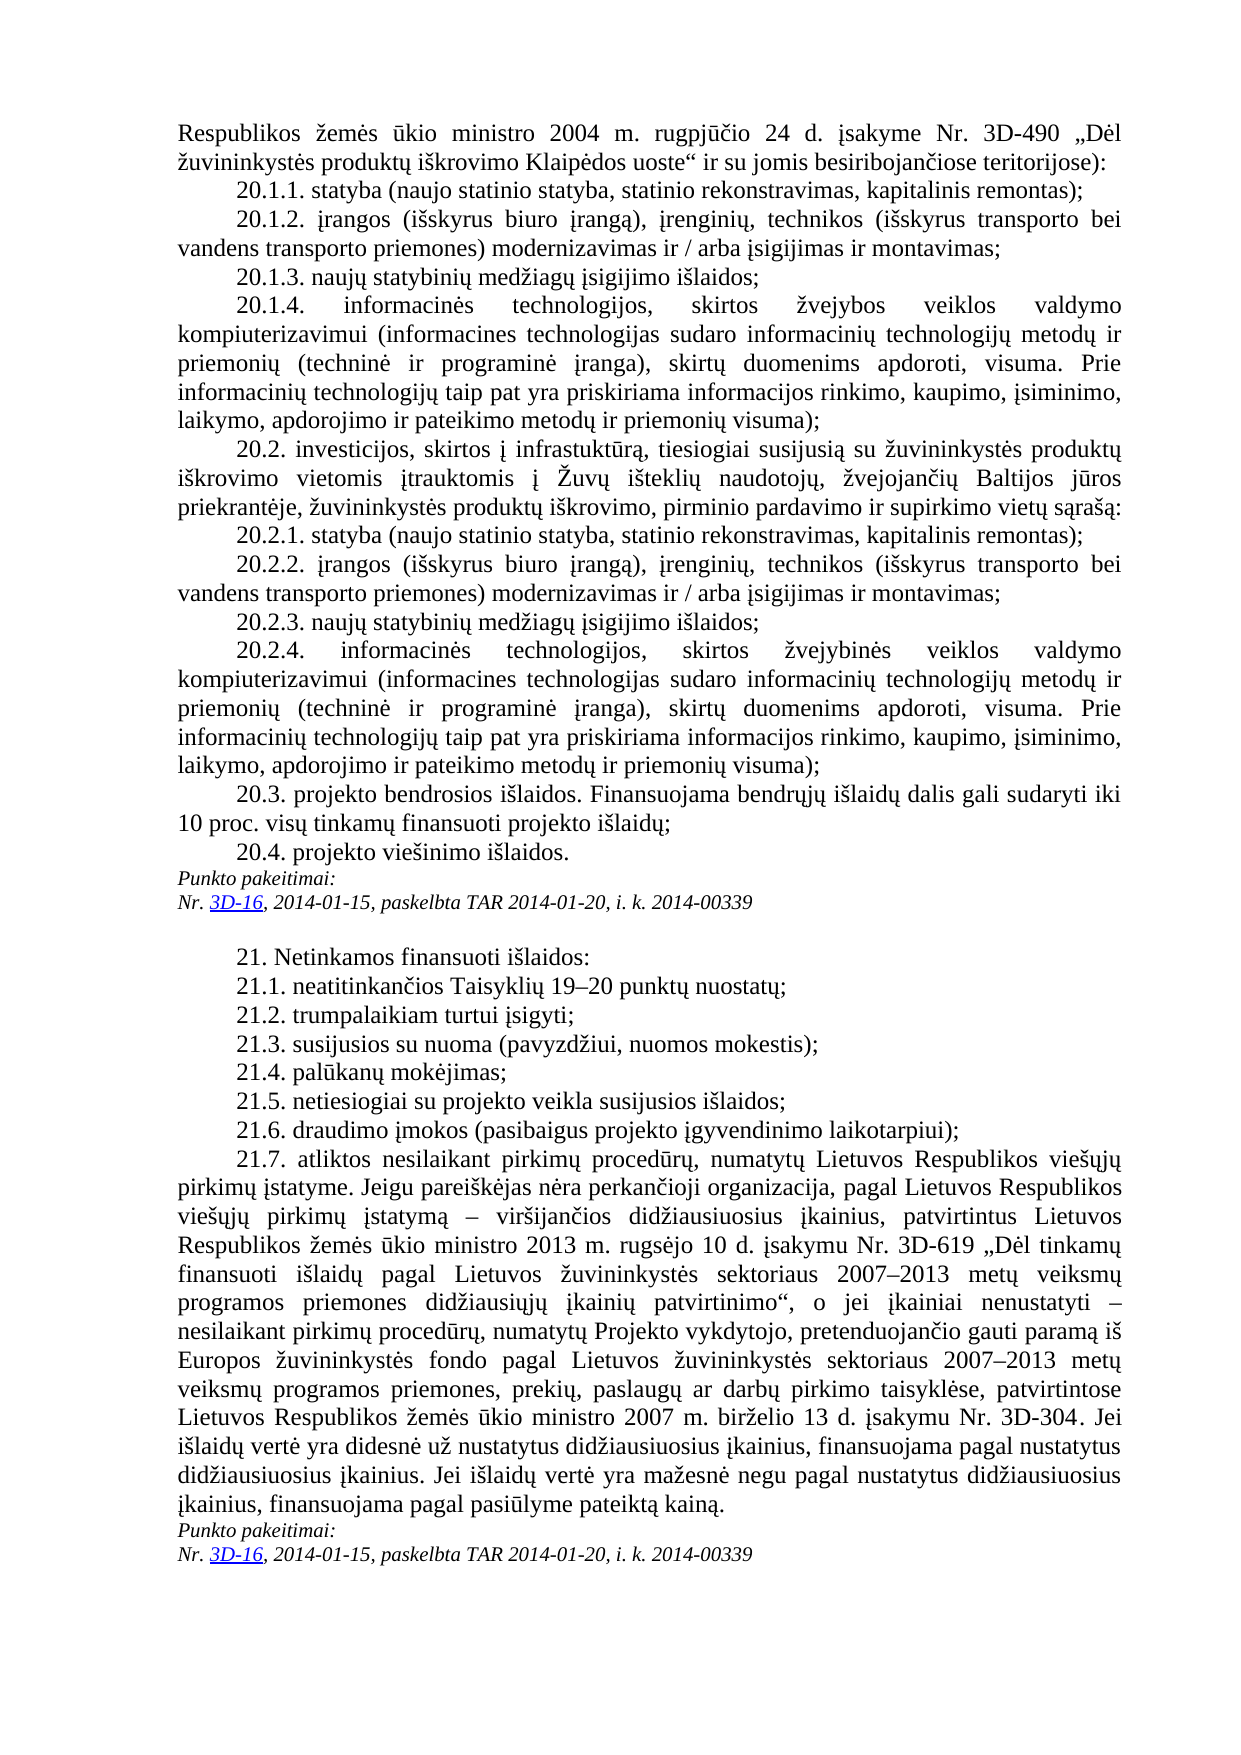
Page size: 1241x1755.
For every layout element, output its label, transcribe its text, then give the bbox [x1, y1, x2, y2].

text 21.2. trumpalaikiam turtui įsigyti; [177, 1000, 1122, 1029]
text Punkto pakeitimai: [177, 1517, 1122, 1542]
text 20.1.3. naujų statybinių medžiagų įsigijimo išlaidos; [177, 262, 1122, 291]
text 21.7. atliktos nesilaikant pirkimų procedūrų, numatytų Lietuvos Respublikos viešųjų pirkimų įstatyme. Jeigu pareiškėjas nėra perkančioji organizacija, pagal Lietuvos Respublikos viešųjų pirkimų įstatymą – viršijančios didžiausiuosius įkainius, patvirtintus Lietuvos Respublikos žemės ūkio ministro 2013 m. rugsėjo 10 d. įsakymu Nr. 3D-619 „Dėl tinkamų finansuoti išlaidų pagal Lietuvos žuvininkystės sektoriaus 2007–2013 metų veiksmų programos priemones didžiausiųjų įkainių patvirtinimo“, o jei įkainiai nenustatyti – nesilaikant pirkimų procedūrų, numatytų Projekto vykdytojo, pretenduojančio gauti paramą iš Europos žuvininkystės fondo pagal Lietuvos žuvininkystės sektoriaus 2007–2013 metų veiksmų programos priemones, prekių, paslaugų ar darbų pirkimo taisyklėse, patvirtintose Lietuvos Respublikos žemės ūkio ministro 2007 m. birželio 13 d. įsakymu Nr. 3D-304. Jei išlaidų vertė yra didesnė už nustatytus didžiausiuosius įkainius, finansuojama pagal nustatytus didžiausiuosius įkainius. Jei išlaidų vertė yra mažesnė negu pagal nustatytus didžiausiuosius įkainius, finansuojama pagal pasiūlyme pateiktą kainą. [177, 1144, 1122, 1517]
text 21.4. palūkanų mokėjimas; [177, 1057, 1122, 1086]
text 20.4. projekto viešinimo išlaidos. [177, 837, 1122, 866]
text Nr. 3D-16, 2014-01-15, paskelbta TAR 2014-01-20, i. k. 2014-00339 [177, 1542, 1122, 1566]
text 20.1.2. įrangos (išskyrus biuro įrangą), įrenginių, technikos (išskyrus transporto bei vandens transporto priemones) modernizavimas ir / arba įsigijimas ir montavimas; [177, 204, 1122, 262]
text 20.3. projekto bendrosios išlaidos. Finansuojama bendrųjų išlaidų dalis gali sudaryti iki 10 proc. visų tinkamų finansuoti projekto išlaidų; [177, 779, 1122, 837]
text 20.2. investicijos, skirtos į infrastuktūrą, tiesiogiai susijusią su žuvininkystės produktų iškrovimo vietomis įtrauktomis į Žuvų išteklių naudotojų, žvejojančių Baltijos jūros priekrantėje, žuvininkystės produktų iškrovimo, pirminio pardavimo ir supirkimo vietų sąrašą: [177, 434, 1122, 521]
text 20.2.3. naujų statybinių medžiagų įsigijimo išlaidos; [177, 607, 1122, 636]
text 21.3. susijusios su nuoma (pavyzdžiui, nuomos mokestis); [177, 1029, 1122, 1057]
text 20.1.1. statyba (naujo statinio statyba, statinio rekonstravimas, kapitalinis remontas); [177, 176, 1122, 204]
text Respublikos žemės ūkio ministro 2004 m. rugpjūčio 24 d. įsakyme Nr. 3D-490 „Dėl žuvininkystės produktų iškrovimo Klaipėdos uoste“ ir su jomis besiribojančiose teritorijose): [177, 118, 1122, 176]
text 21.6. draudimo įmokos (pasibaigus projekto įgyvendinimo laikotarpiui); [177, 1115, 1122, 1144]
text Nr. 3D-16, 2014-01-15, paskelbta TAR 2014-01-20, i. k. 2014-00339 [177, 890, 1122, 914]
text 21. Netinkamos finansuoti išlaidos: [177, 942, 1122, 971]
text 21.1. neatitinkančios Taisyklių 19–20 punktų nuostatų; [177, 971, 1122, 1000]
text 20.2.4. informacinės technologijos, skirtos žvejybinės veiklos valdymo kompiuterizavimui (informacines technologijas sudaro informacinių technologijų metodų ir priemonių (techninė ir programinė įranga), skirtų duomenims apdoroti, visuma. Prie informacinių technologijų taip pat yra priskiriama informacijos rinkimo, kaupimo, įsiminimo, laikymo, apdorojimo ir pateikimo metodų ir priemonių visuma); [177, 636, 1122, 779]
text Punkto pakeitimai: [177, 866, 1122, 890]
text 20.2.1. statyba (naujo statinio statyba, statinio rekonstravimas, kapitalinis remontas); [177, 521, 1122, 549]
text 20.1.4. informacinės technologijos, skirtos žvejybos veiklos valdymo kompiuterizavimui (informacines technologijas sudaro informacinių technologijų metodų ir priemonių (techninė ir programinė įranga), skirtų duomenims apdoroti, visuma. Prie informacinių technologijų taip pat yra priskiriama informacijos rinkimo, kaupimo, įsiminimo, laikymo, apdorojimo ir pateikimo metodų ir priemonių visuma); [177, 291, 1122, 434]
text 21.5. netiesiogiai su projekto veikla susijusios išlaidos; [177, 1086, 1122, 1115]
text 20.2.2. įrangos (išskyrus biuro įrangą), įrenginių, technikos (išskyrus transporto bei vandens transporto priemones) modernizavimas ir / arba įsigijimas ir montavimas; [177, 549, 1122, 607]
